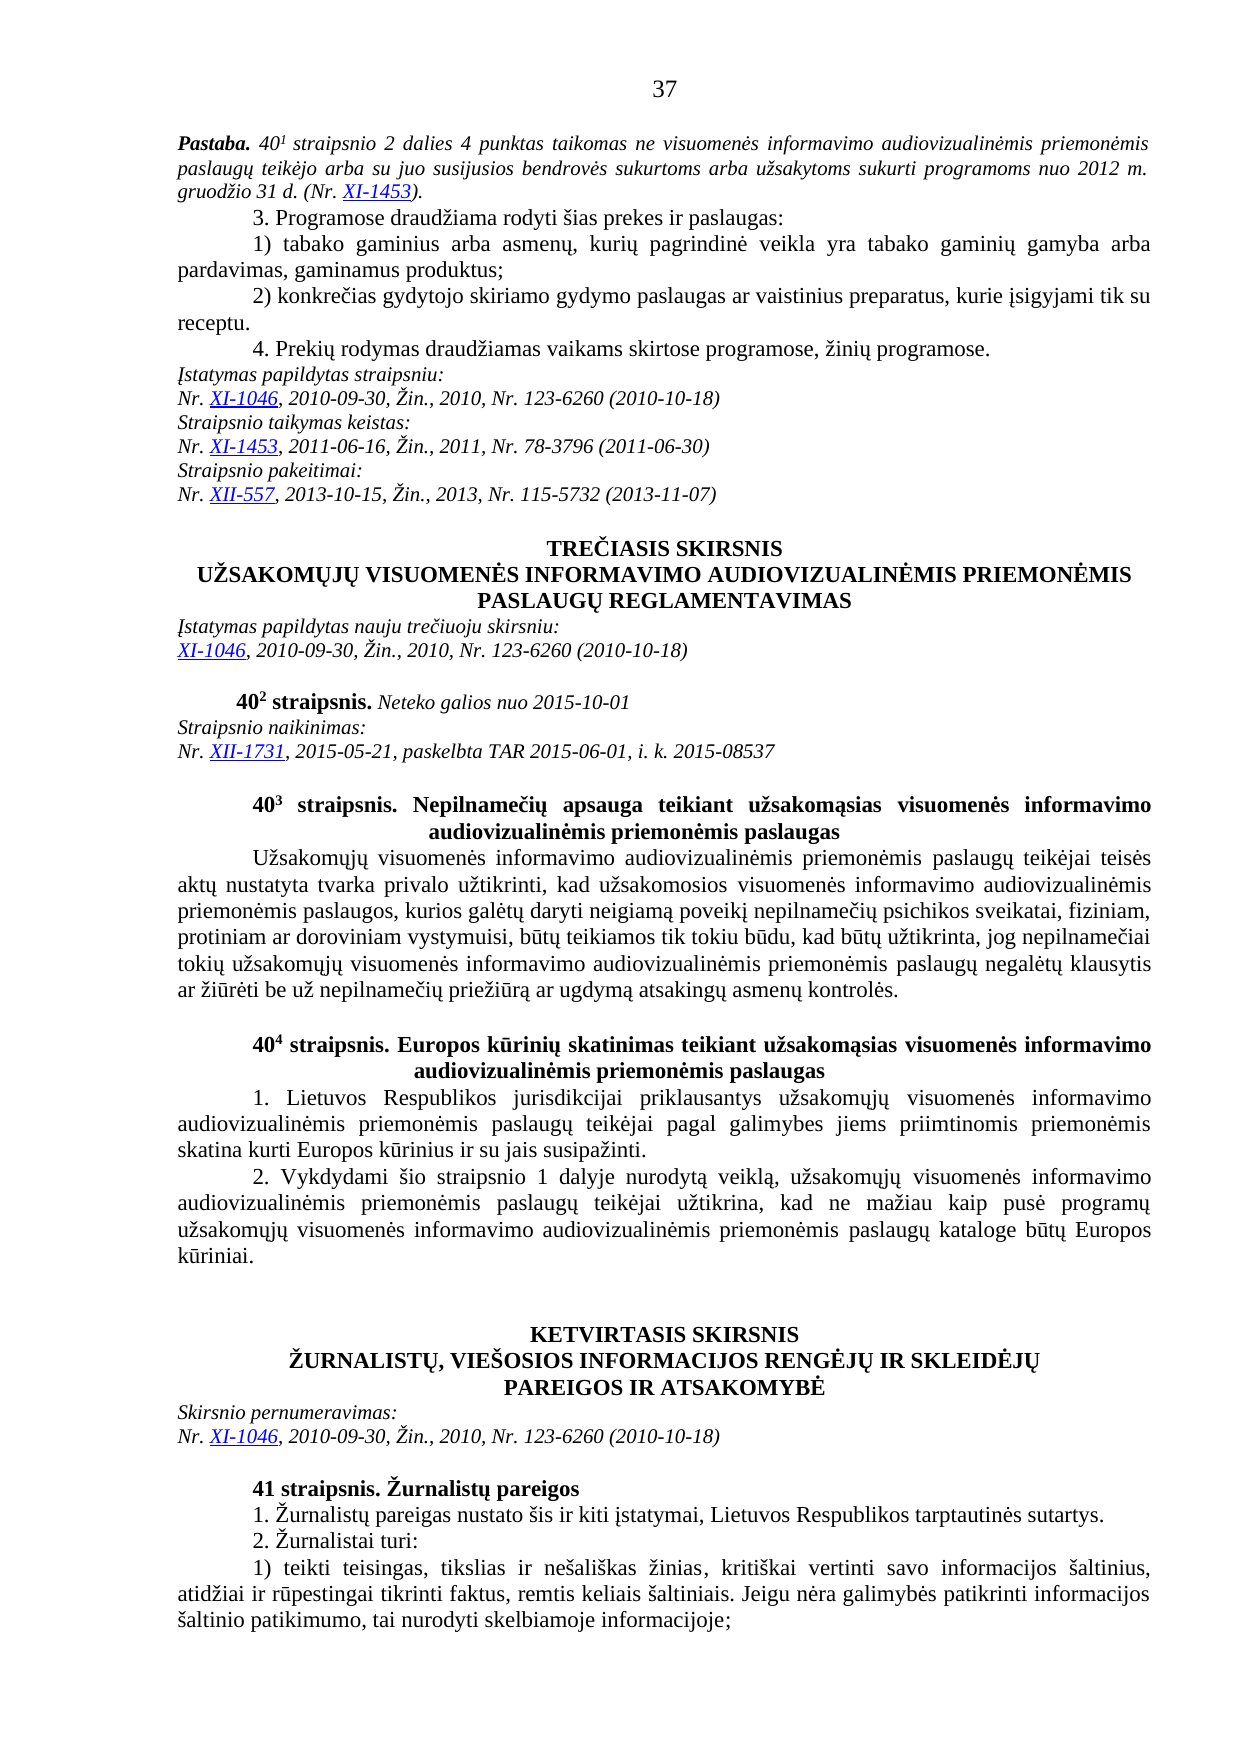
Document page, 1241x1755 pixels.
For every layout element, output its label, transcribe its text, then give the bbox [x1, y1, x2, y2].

text Nr. XII-1731, 2015-05-21, paskelbta TAR 2015-06-01, i. k. 2015-08537 [177, 739, 1152, 763]
text Nr. XII-557, 2013-10-15, Žin., 2013, Nr. 115-5732 (2013-11-07) [177, 482, 1152, 506]
text UŽSAKOMŲJŲ VISUOMENĖS INFORMAVIMO AUDIOVIZUALINĖMIS PRIEMONĖMIS PASLAUGŲ REGLAMENTAVIMAS [177, 561, 1152, 614]
text 1. Žurnalistų pareigas nustato šis ir kiti įstatymai, Lietuvos Respublikos tarptautinės sutartys. [177, 1501, 1152, 1527]
text Įstatymas papildytas straipsniu: [177, 362, 1152, 386]
text XI-1046, 2010-09-30, Žin., 2010, Nr. 123-6260 (2010-10-18) [177, 638, 1152, 662]
text 3. Programose draudžiama rodyti šias prekes ir paslaugas: [177, 203, 1152, 230]
text Pastaba. 401 straipsnio 2 dalies 4 punktas taikomas ne visuomenės informavimo audiovizualinėmis priemonėmis paslaugų teikėjo arba su juo susijusios bendrovės sukurtoms arba užsakytoms sukurti programoms nuo 2012 m. gruodžio 31 d. (Nr. XI-1453). [177, 131, 1152, 203]
text 41 straipsnis. Žurnalistų pareigos [177, 1475, 1152, 1501]
text 402 straipsnis. Neteko galios nuo 2015-10-01 [177, 688, 1152, 715]
text Įstatymas papildytas nauju trečiuoju skirsniu: [177, 614, 1152, 638]
text Nr. XI-1046, 2010-09-30, Žin., 2010, Nr. 123-6260 (2010-10-18) [177, 1424, 1152, 1448]
text 403 straipsnis. Nepilnamečių apsauga teikiant užsakomąsias visuomenės informavimo audiovizualinėmis priemonėmis paslaugas [252, 792, 1152, 844]
text 4. Prekių rodymas draudžiamas vaikams skirtose programose, žinių programose. [177, 335, 1152, 362]
text 404 straipsnis. Europos kūrinių skatinimas teikiant užsakomąsias visuomenės informavimo audiovizualinėmis priemonėmis paslaugas [252, 1031, 1152, 1084]
text Skirsnio pernumeravimas: [177, 1400, 1152, 1424]
text 1. Lietuvos Respublikos jurisdikcijai priklausantys užsakomųjų visuomenės informavimo audiovizualinėmis priemonėmis paslaugų teikėjai pagal galimybes jiems priimtinomis priemonėmis skatina kurti Europos kūrinius ir su jais susipažinti. [177, 1084, 1152, 1163]
text Straipsnio naikinimas: [177, 715, 1152, 739]
text pareigos IR atsakomybė [177, 1374, 1152, 1400]
subtitle KETVIRTASIS skirsnis [177, 1321, 1152, 1347]
text TREČIASIS SKIRSNIS [177, 535, 1152, 561]
text Straipsnio pakeitimai: [177, 458, 1152, 482]
text Nr. XI-1046, 2010-09-30, Žin., 2010, Nr. 123-6260 (2010-10-18) [177, 386, 1152, 410]
text Straipsnio taikymas keistas: [177, 410, 1152, 434]
text Užsakomųjų visuomenės informavimo audiovizualinėmis priemonėmis paslaugų teikėjai teisės aktų nustatyta tvarka privalo užtikrinti, kad užsakomosios visuomenės informavimo audiovizualinėmis priemonėmis paslaugos, kurios galėtų daryti neigiamą poveikį nepilnamečių psichikos sveikatai, fiziniam, protiniam ar doroviniam vystymuisi, būtų teikiamos tik tokiu būdu, kad būtų užtikrinta, jog nepilnamečiai tokių užsakomųjų visuomenės informavimo audiovizualinėmis priemonėmis paslaugų negalėtų klausytis ar žiūrėti be už nepilnamečių priežiūrą ar ugdymą atsakingų asmenų kontrolės. [177, 844, 1152, 1002]
text Žurnalistų, viešosios informacijos rengėjų ir SKLEIDĖJŲ [177, 1347, 1152, 1374]
text 2) konkrečias gydytojo skiriamo gydymo paslaugas ar vaistinius preparatus, kurie įsigyjami tik su receptu. [177, 283, 1152, 335]
text Nr. XI-1453, 2011-06-16, Žin., 2011, Nr. 78-3796 (2011-06-30) [177, 434, 1152, 458]
text 2. Žurnalistai turi: [177, 1527, 1152, 1554]
text 1) tabako gaminius arba asmenų, kurių pagrindinė veikla yra tabako gaminių gamyba arba pardavimas, gaminamus produktus; [177, 230, 1152, 283]
text 1) teikti teisingas, tikslias ir nešališkas žinias, kritiškai vertinti savo informacijos šaltinius, atidžiai ir rūpestingai tikrinti faktus, remtis keliais šaltiniais. Jeigu nėra galimybės patikrinti informacijos šaltinio patikimumo, tai nurodyti skelbiamoje informacijoje; [177, 1554, 1152, 1633]
text 2. Vykdydami šio straipsnio 1 dalyje nurodytą veiklą, užsakomųjų visuomenės informavimo audiovizualinėmis priemonėmis paslaugų teikėjai užtikrina, kad ne mažiau kaip pusė programų užsakomųjų visuomenės informavimo audiovizualinėmis priemonėmis paslaugų kataloge būtų Europos kūriniai. [177, 1163, 1152, 1268]
